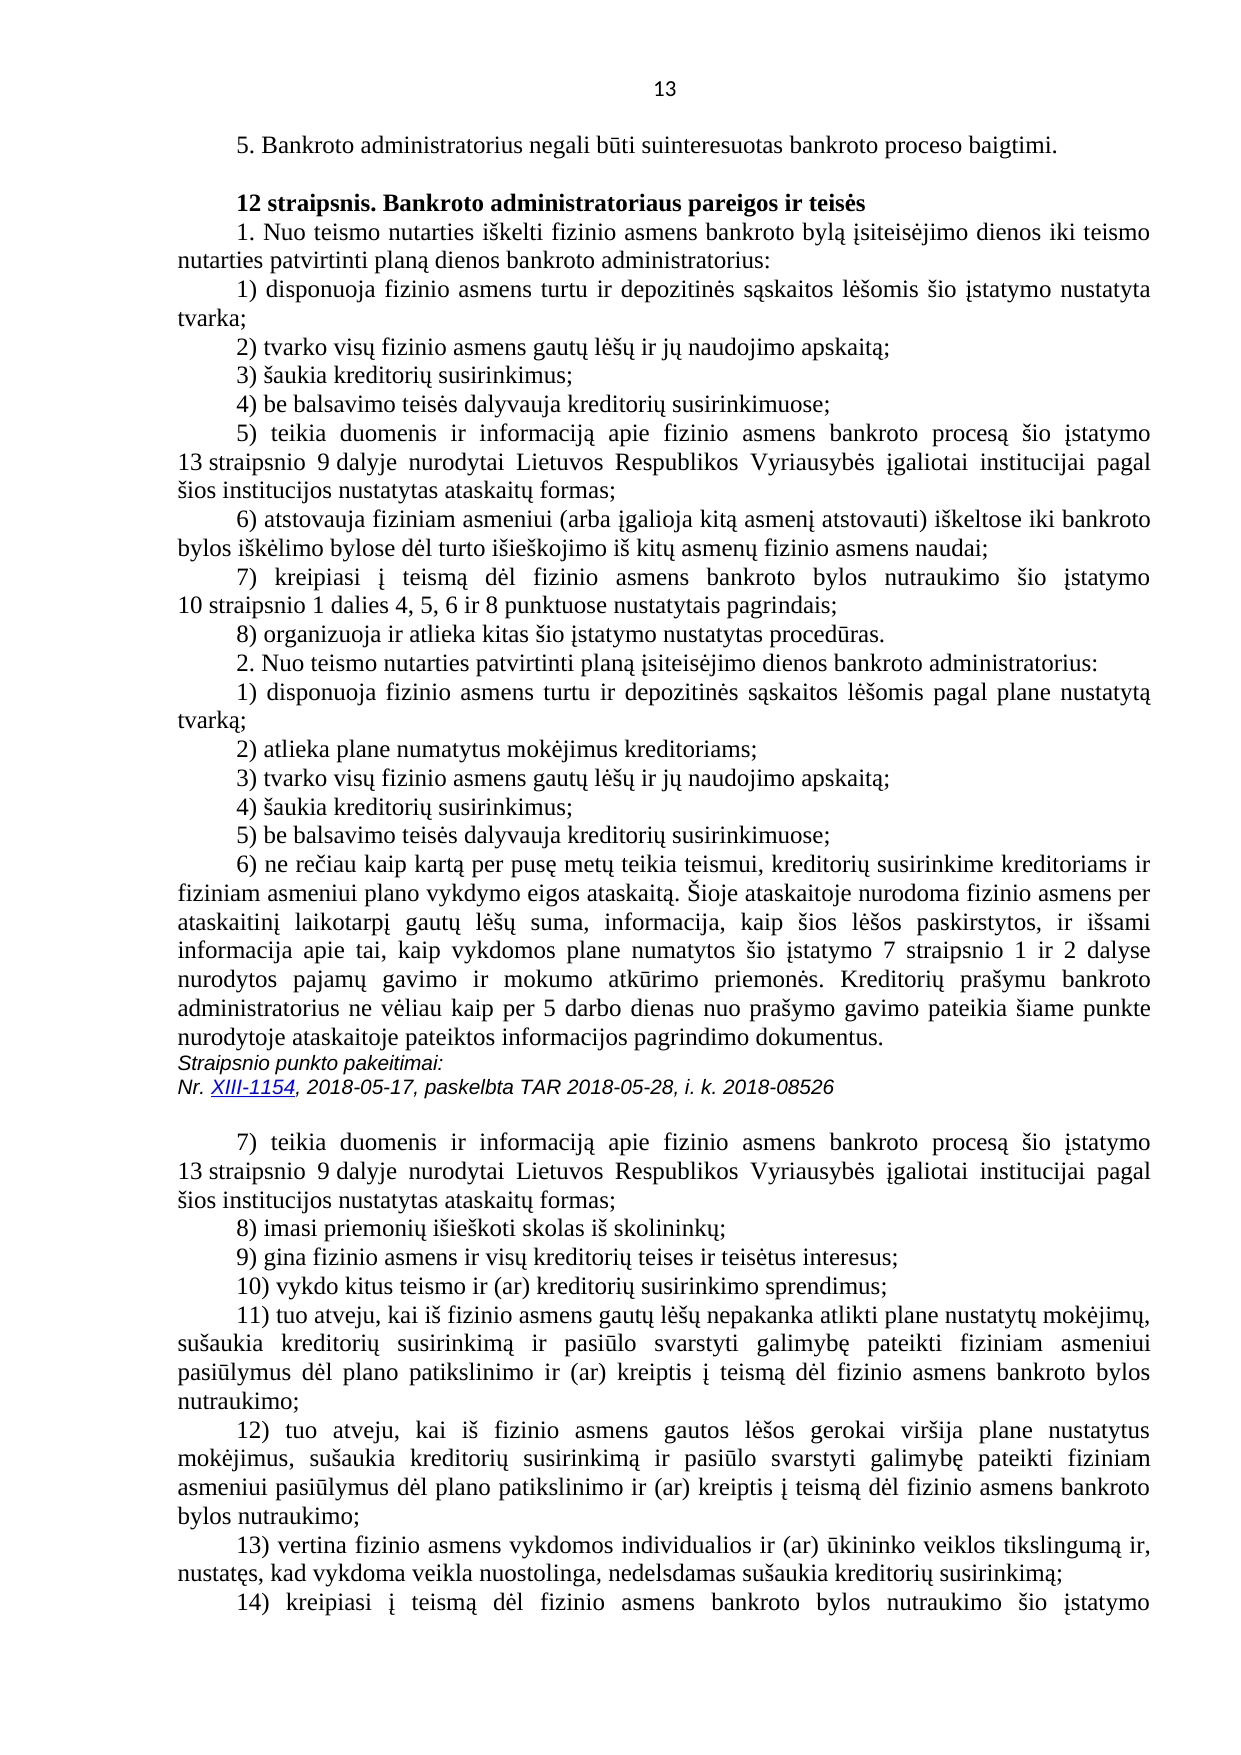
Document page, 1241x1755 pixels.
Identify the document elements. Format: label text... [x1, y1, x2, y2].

text 3) tvarko visų fizinio asmens gautų lėšų ir jų naudojimo apskaitą; [177, 763, 1152, 792]
text 12 straipsnis. Bankroto administratoriaus pareigos ir teisės [177, 188, 1152, 217]
text 5) be balsavimo teisės dalyvauja kreditorių susirinkimuose; [177, 821, 1152, 849]
text 2) atlieka plane numatytus mokėjimus kreditoriams; [177, 734, 1152, 763]
text 7) teikia duomenis ir informaciją apie fizinio asmens bankroto procesą šio įstatymo 13 straipsnio 9 dalyje nurodytai Lietuvos Respublikos Vyriausybės įgaliotai institucijai pagal šios institucijos nustatytas ataskaitų formas; [177, 1127, 1152, 1213]
text 7) kreipiasi į teismą dėl fizinio asmens bankroto bylos nutraukimo šio įstatymo 10 straipsnio 1 dalies 4, 5, 6 ir 8 punktuose nustatytais pagrindais; [177, 562, 1152, 619]
text 13) vertina fizinio asmens vykdomos individualios ir (ar) ūkininko veiklos tikslingumą ir, nustatęs, kad vykdoma veikla nuostolinga, nedelsdamas sušaukia kreditorių susirinkimą; [177, 1530, 1152, 1587]
text 5) teikia duomenis ir informaciją apie fizinio asmens bankroto procesą šio įstatymo 13 straipsnio 9 dalyje nurodytai Lietuvos Respublikos Vyriausybės įgaliotai institucijai pagal šios institucijos nustatytas ataskaitų formas; [177, 418, 1152, 504]
text 2. Nuo teismo nutarties patvirtinti planą įsiteisėjimo dienos bankroto administratorius: [177, 648, 1152, 677]
text 6) atstovauja fiziniam asmeniui (arba įgalioja kitą asmenį atstovauti) iškeltose iki bankroto bylos iškėlimo bylose dėl turto išieškojimo iš kitų asmenų fizinio asmens naudai; [177, 504, 1152, 562]
text 9) gina fizinio asmens ir visų kreditorių teises ir teisėtus interesus; [177, 1242, 1152, 1271]
text 12) tuo atveju, kai iš fizinio asmens gautos lėšos gerokai viršija plane nustatytus mokėjimus, sušaukia kreditorių susirinkimą ir pasiūlo svarstyti galimybę pateikti fiziniam asmeniui pasiūlymus dėl plano patikslinimo ir (ar) kreiptis į teismą dėl fizinio asmens bankroto bylos nutraukimo; [177, 1415, 1152, 1530]
text 14) kreipiasi į teismą dėl fizinio asmens bankroto bylos nutraukimo šio įstatymo [177, 1587, 1152, 1616]
text 5. Bankroto administratorius negali būti suinteresuotas bankroto proceso baigtimi. [177, 131, 1152, 159]
text 3) šaukia kreditorių susirinkimus; [177, 361, 1152, 389]
text 1) disponuoja fizinio asmens turtu ir depozitinės sąskaitos lėšomis šio įstatymo nustatyta tvarka; [177, 274, 1152, 332]
text Straipsnio punkto pakeitimai: [177, 1051, 1152, 1074]
text 10) vykdo kitus teismo ir (ar) kreditorių susirinkimo sprendimus; [177, 1271, 1152, 1300]
text 8) organizuoja ir atlieka kitas šio įstatymo nustatytas procedūras. [177, 619, 1152, 648]
text 11) tuo atveju, kai iš fizinio asmens gautų lėšų nepakanka atlikti plane nustatytų mokėjimų, sušaukia kreditorių susirinkimą ir pasiūlo svarstyti galimybę pateikti fiziniam asmeniui pasiūlymus dėl plano patikslinimo ir (ar) kreiptis į teismą dėl fizinio asmens bankroto bylos nutraukimo; [177, 1300, 1152, 1415]
text 1. Nuo teismo nutarties iškelti fizinio asmens bankroto bylą įsiteisėjimo dienos iki teismo nutarties patvirtinti planą dienos bankroto administratorius: [177, 217, 1152, 274]
text 4) be balsavimo teisės dalyvauja kreditorių susirinkimuose; [177, 389, 1152, 418]
text 4) šaukia kreditorių susirinkimus; [177, 792, 1152, 821]
text Nr. XIII-1154, 2018-05-17, paskelbta TAR 2018-05-28, i. k. 2018-08526 [177, 1074, 1152, 1098]
text 1) disponuoja fizinio asmens turtu ir depozitinės sąskaitos lėšomis pagal plane nustatytą tvarką; [177, 677, 1152, 734]
text 8) imasi priemonių išieškoti skolas iš skolininkų; [177, 1213, 1152, 1242]
text 2) tvarko visų fizinio asmens gautų lėšų ir jų naudojimo apskaitą; [177, 332, 1152, 361]
text 6) ne rečiau kaip kartą per pusę metų teikia teismui, kreditorių susirinkime kreditoriams ir fiziniam asmeniui plano vykdymo eigos ataskaitą. Šioje ataskaitoje nurodoma fizinio asmens per ataskaitinį laikotarpį gautų lėšų suma, informacija, kaip šios lėšos paskirstytos, ir išsami informacija apie tai, kaip vykdomos plane numatytos šio įstatymo 7 straipsnio 1 ir 2 dalyse nurodytos pajamų gavimo ir mokumo atkūrimo priemonės. Kreditorių prašymu bankroto administratorius ne vėliau kaip per 5 darbo dienas nuo prašymo gavimo pateikia šiame punkte nurodytoje ataskaitoje pateiktos informacijos pagrindimo dokumentus. [177, 849, 1152, 1051]
